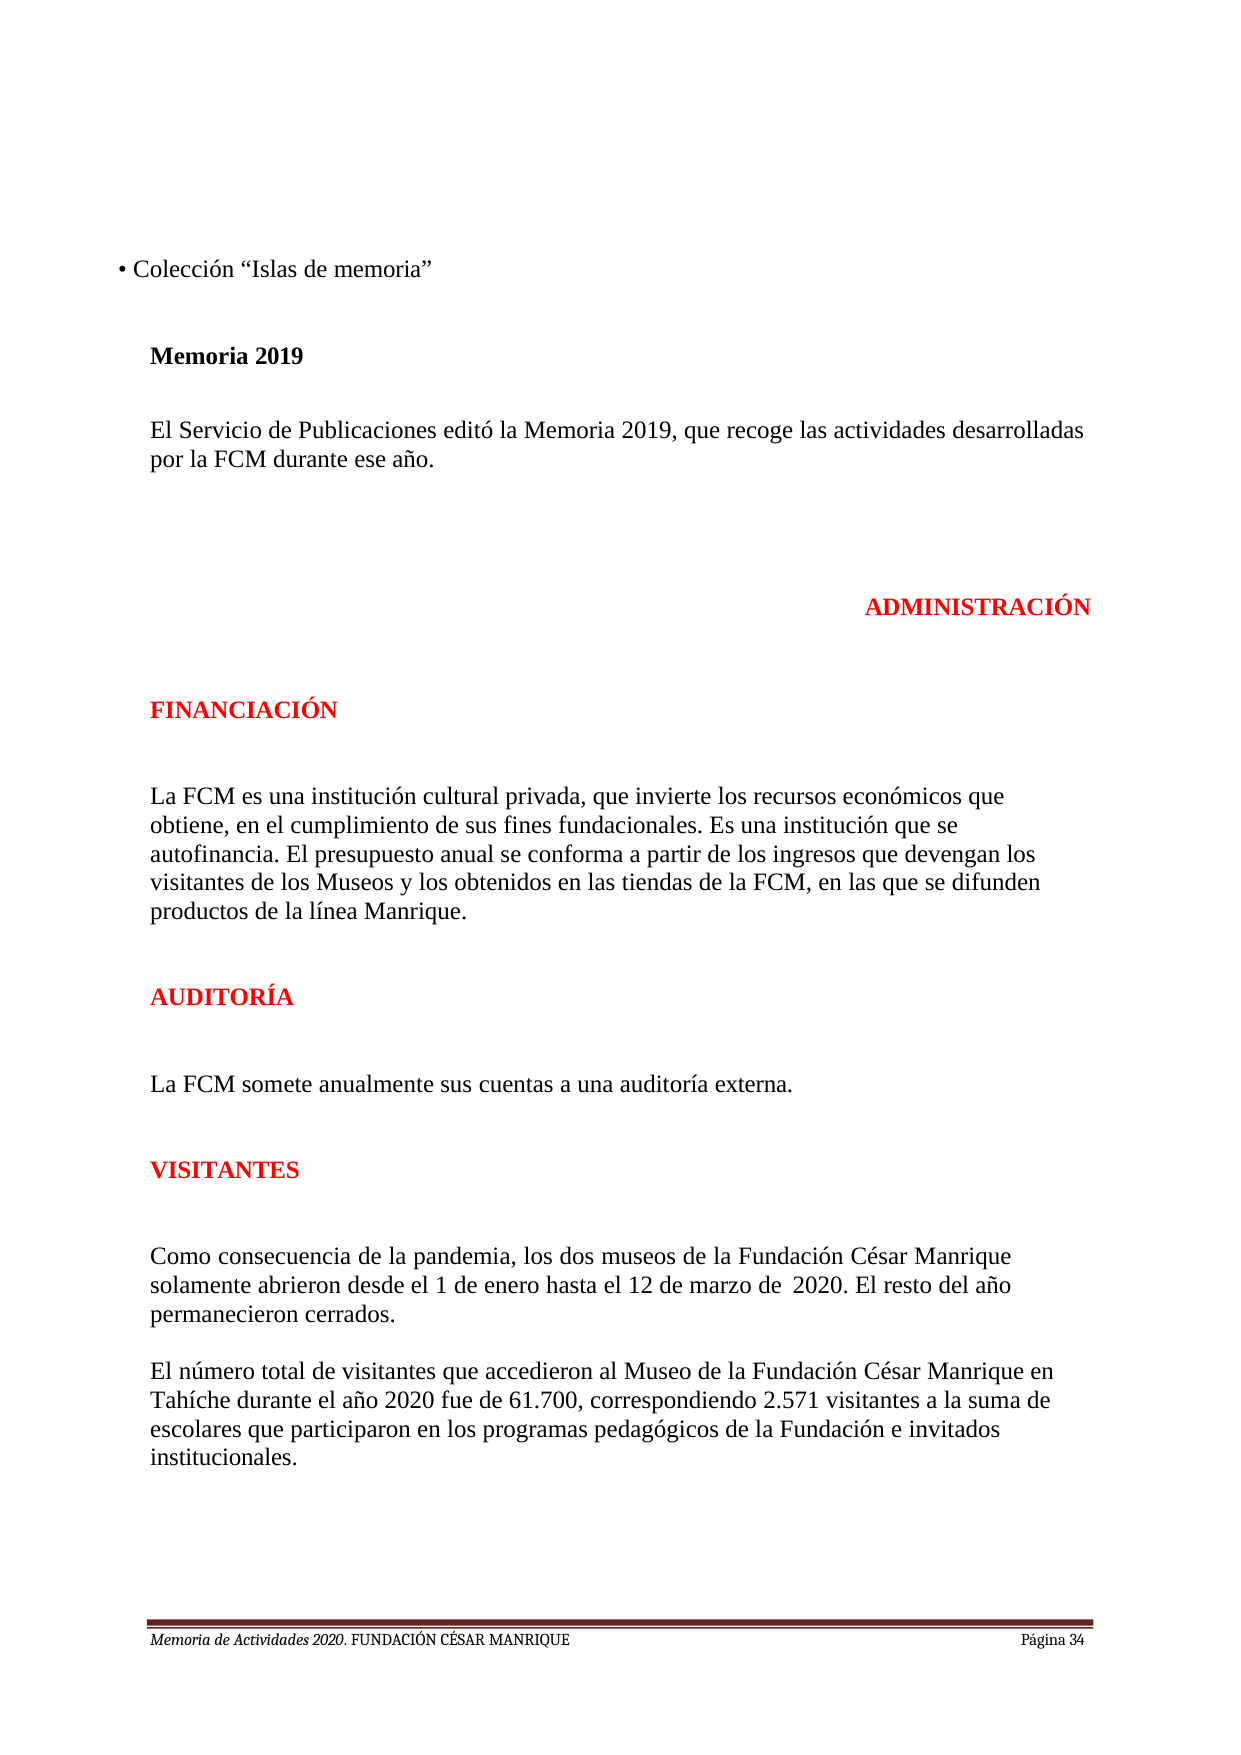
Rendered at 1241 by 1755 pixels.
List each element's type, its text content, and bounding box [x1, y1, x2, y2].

text Como consecuencia de la pandemia, los dos museos de la Fundación César Manrique solamente abrieron desde el 1 de enero hasta el 12 de marzo de 2020. El resto del año permanecieron cerrados. [150, 1241, 1012, 1327]
text FINANCIACIÓN [150, 695, 1108, 724]
text La FCM es una institución cultural privada, que invierte los recursos económicos que obtiene, en el cumplimiento de sus fines fundacionales. Es una institución que se autofinancia. El presupuesto anual se conforma a partir de los ingresos que devengan los visitantes de los Museos y los obtenidos en las tiendas de la FCM, en las que se difunden productos de la línea Manrique. [150, 781, 1080, 925]
subtitle Memoria 2019 [150, 341, 1108, 369]
subtitle VISITANTES [150, 1155, 1108, 1184]
list Colección “Islas de memoria” [118, 254, 1108, 283]
text El Servicio de Publicaciones editó la Memoria 2019, que recoge las actividades desarrolladas por la FCM durante ese año. [150, 415, 1108, 472]
text El número total de visitantes que accedieron al Museo de la Fundación César Manrique en Tahíche durante el año 2020 fue de 61.700, correspondiendo 2.571 visitantes a la suma de escolares que participaron en los programas pedagógicos de la Fundación e invitados institucionales. [150, 1356, 1108, 1471]
subtitle ADMINISTRACIÓN [133, 592, 1091, 621]
text La FCM somete anualmente sus cuentas a una auditoría externa. [150, 1069, 1108, 1097]
subtitle AUDITORÍA [150, 982, 1108, 1011]
